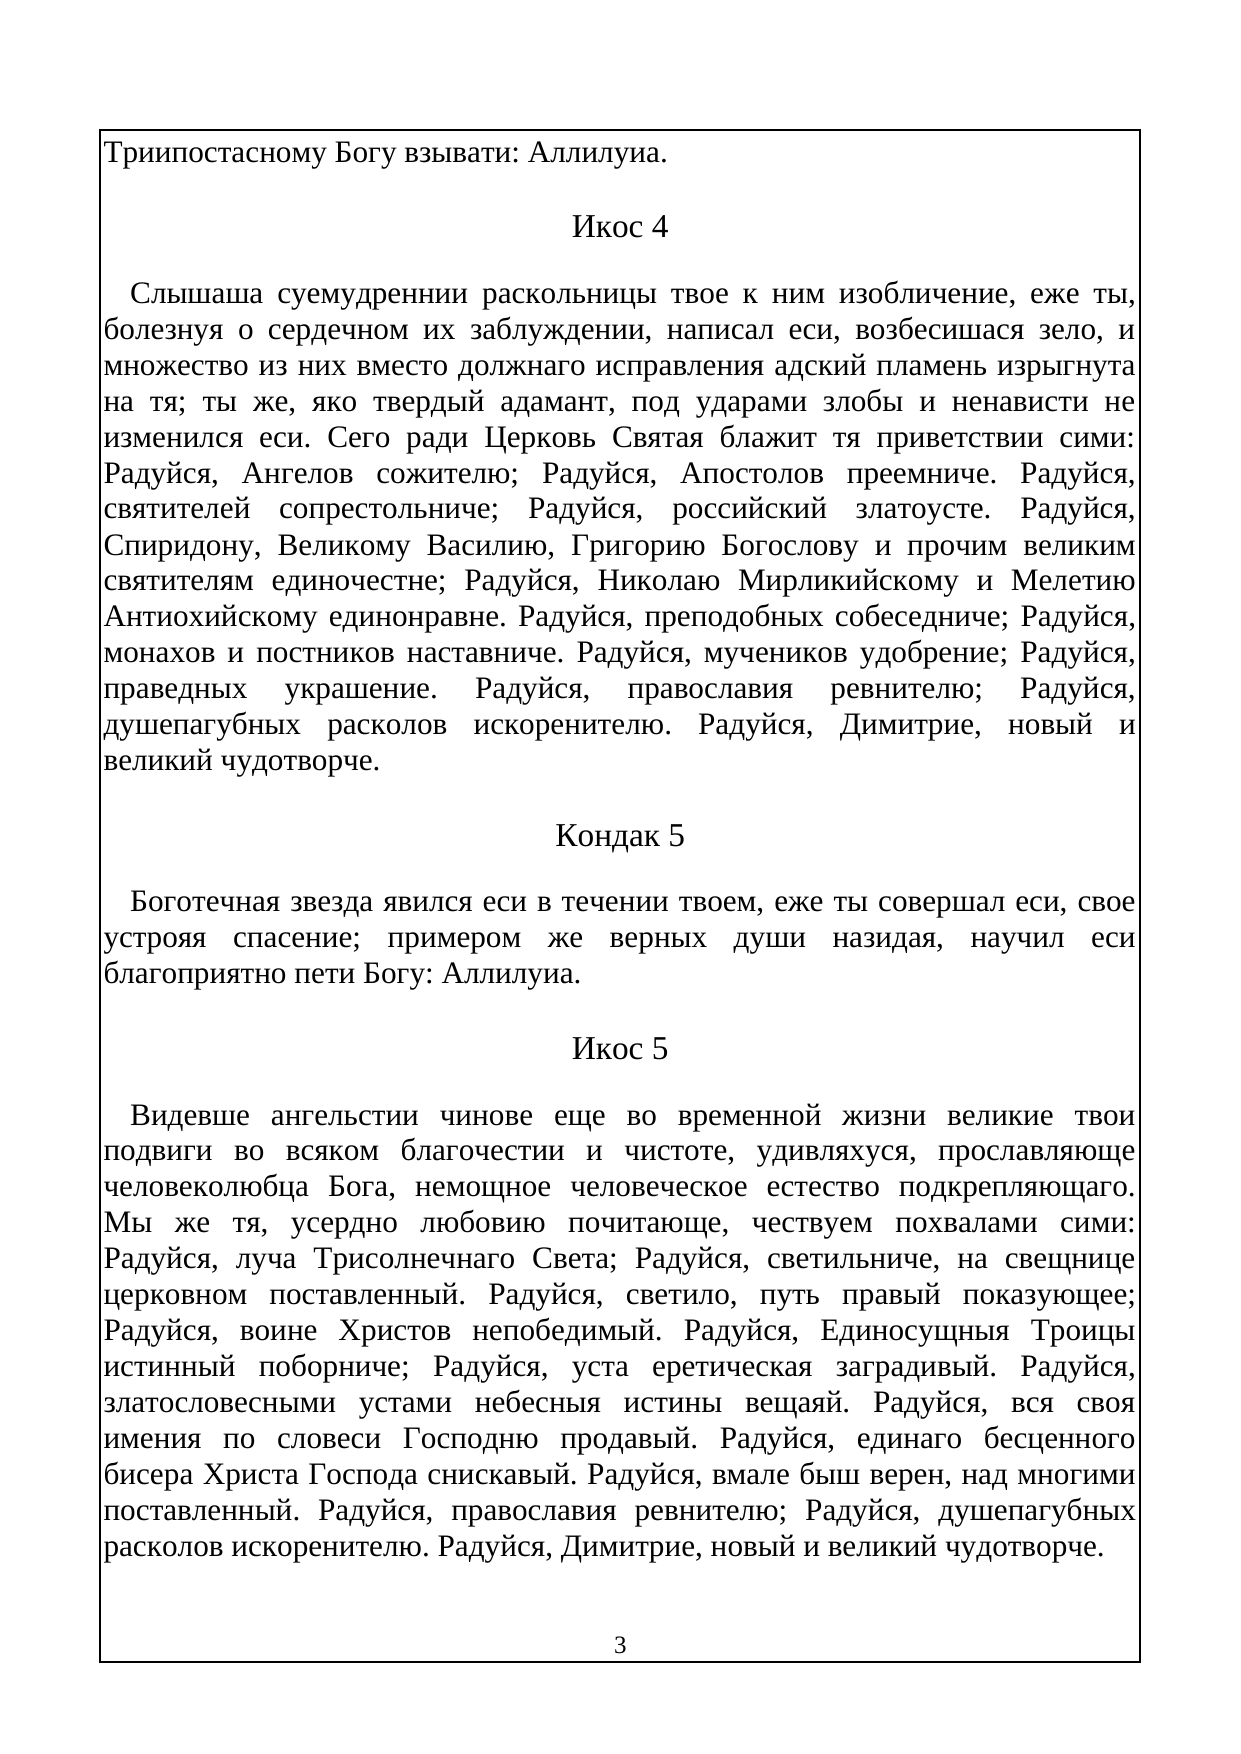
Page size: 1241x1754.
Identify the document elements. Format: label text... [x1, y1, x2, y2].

text Слышаша суемудреннии раскольницы твое к ним изобличение, еже ты, болезнуя о сердечном их заблуждении, написал еси, возбесишася зело, и множество из них вместо должнаго исправления адский пламень изрыгнута на тя; ты же, яко твердый адамант, под ударами злобы и ненависти не изменился еси. Сего ради Церковь Святая блажит тя приветствии сими: Радуйся, Ангелов сожителю; Радуйся, Апостолов преемниче. Радуйся, святителей сопрестольниче; Радуйся, российский златоусте. Радуйся, Спиридону, Великому Василию, Григорию Богослову и прочим великим святителям единочестне; Радуйся, Николаю Мирликийскому и Мелетию Антиохийскому единонравне. Радуйся, преподобных собеседниче; Радуйся, монахов и постников наставниче. Радуйся, мучеников удобрение; Радуйся, праведных украшение. Радуйся, православия ревнителю; Радуйся, душепагубных расколов искоренителю. Радуйся, Димитрие, новый и великий чудотворче. [103, 274, 1137, 777]
text Боготечная звезда явился еси в течении твоем, еже ты совершал еси, свое устрояя спасение; примером же верных души назидая, научил еси благоприятно пети Богу: Аллилуиа. [103, 883, 1137, 990]
text Триипостасному Богу взывати: Аллилуиа. [103, 133, 1137, 169]
subtitle Кондак 5 [103, 815, 1137, 853]
text Видевше ангельстии чинове еще во временной жизни великие твои подвиги во всяком благочестии и чистоте, удивляхуся, прославляюще человеколюбца Бога, немощное человеческое естество подкрепляющаго. Мы же тя, усердно любовию почитающе, чествуем похвалами сими: Радуйся, луча Трисолнечнаго Света; Радуйся, светильниче, на свещнице церковном поставленный. Радуйся, светило, путь правый показующее; Радуйся, воине Христов непобедимый. Радуйся, Единосущныя Троицы истинный поборниче; Радуйся, уста еретическая заградивый. Радуйся, златословесными устами небесныя истины вещаяй. Радуйся, вся своя имения по словеси Господню продавый. Радуйся, единаго бесценного бисера Христа Господа снискавый. Радуйся, вмале быш верен, над многими поставленный. Радуйся, православия ревнителю; Радуйся, душепагубных расколов искоренителю. Радуйся, Димитрие, новый и великий чудотворче. [103, 1096, 1137, 1563]
subtitle Икос 4 [103, 206, 1137, 245]
subtitle Икос 5 [103, 1028, 1137, 1066]
